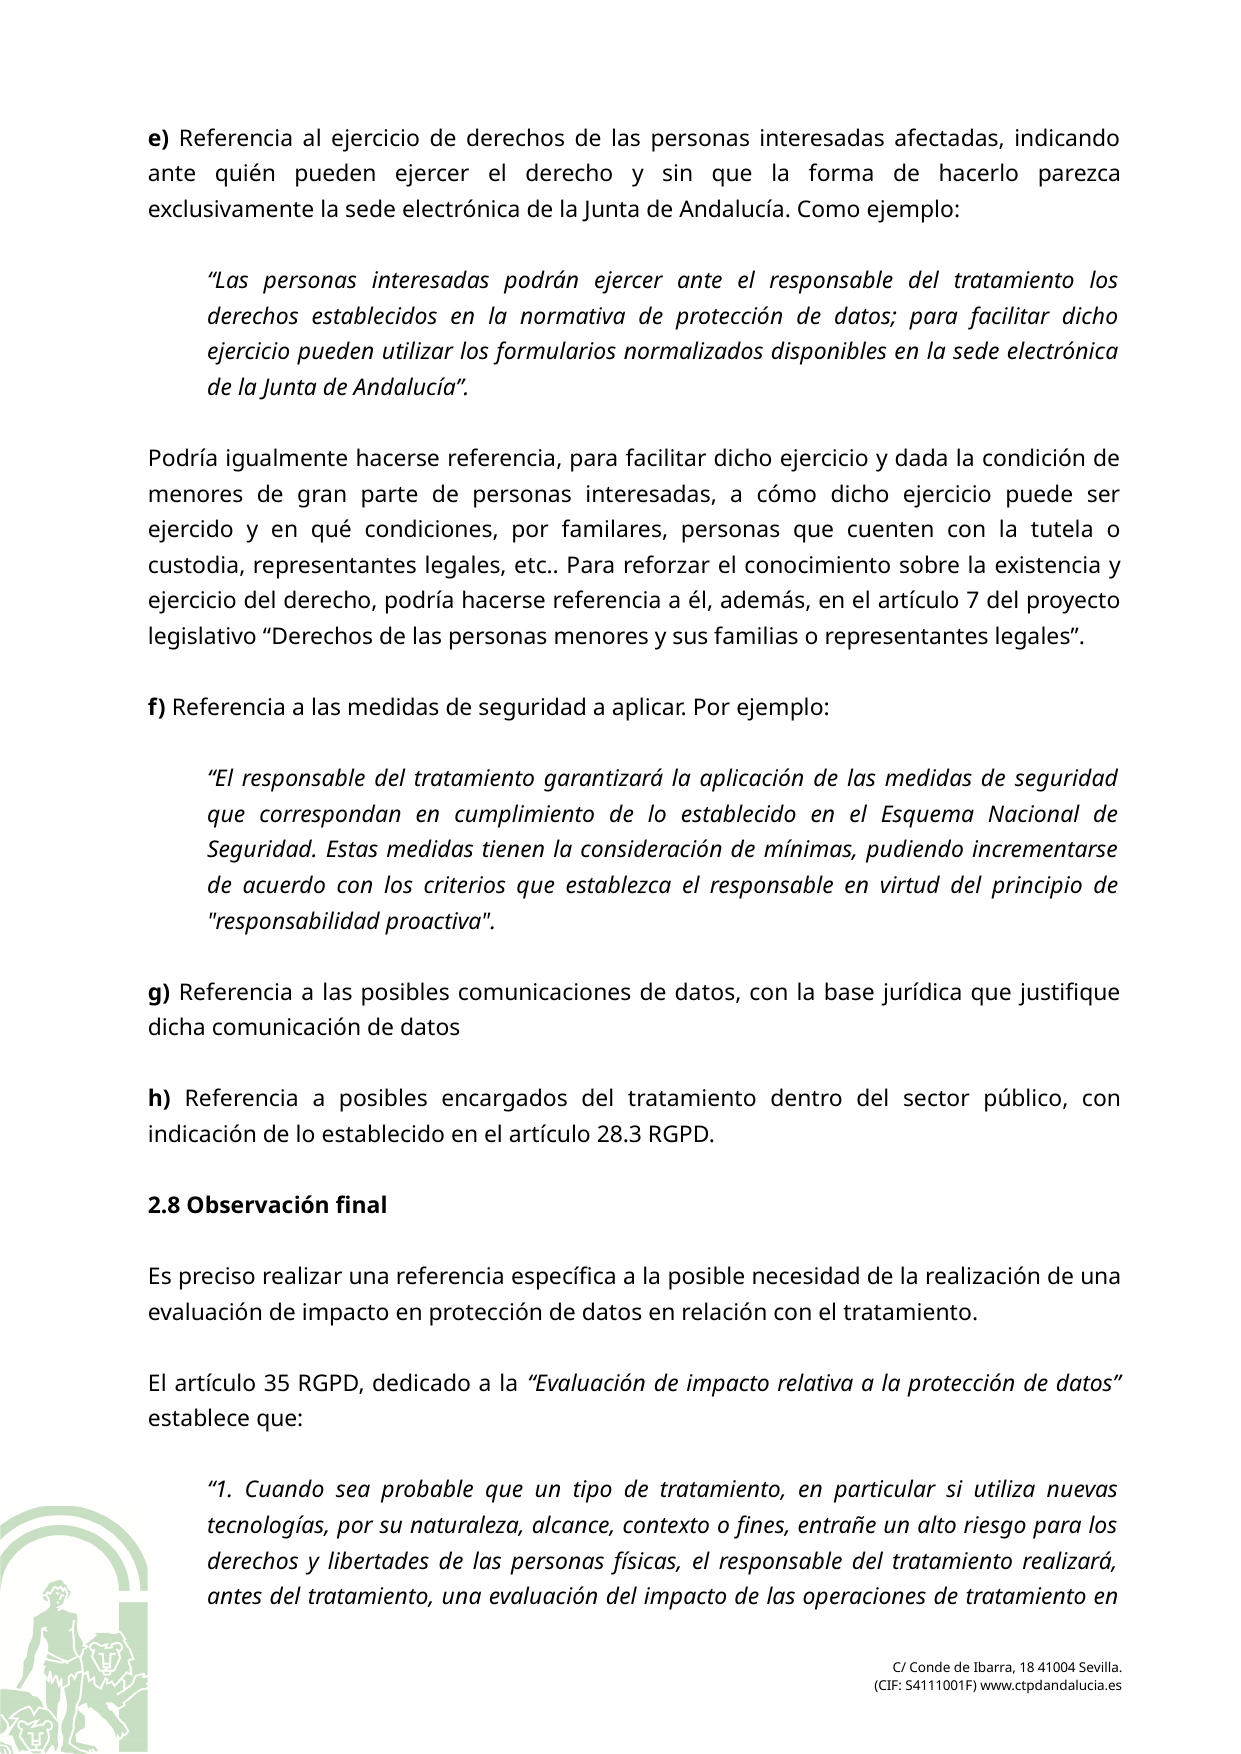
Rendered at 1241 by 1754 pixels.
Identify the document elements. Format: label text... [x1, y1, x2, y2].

text Es preciso realizar una referencia específica a la posible necesidad de la realización de una evaluación de impacto en protección de datos en relación con el tratamiento. [148, 1260, 1122, 1327]
text Podría igualmente hacerse referencia, para facilitar dicho ejercicio y dada la condición de menores de gran parte de personas interesadas, a cómo dicho ejercicio puede ser ejercido y en qué condiciones, por familares, personas que cuenten con la tutela o custodia, representantes legales, etc.. Para reforzar el conocimiento sobre la existencia y ejercicio del derecho, podría hacerse referencia a él, además, en el artículo 7 del proyecto legislativo “Derechos de las personas menores y sus familias o representantes legales”. [148, 442, 1122, 651]
text “1. Cuando sea probable que un tipo de tratamiento, en particular si utiliza nuevas tecnologías, por su naturaleza, alcance, contexto o fines, entrañe un alto riesgo para los derechos y libertades de las personas físicas, el responsable del tratamiento realizará, antes del tratamiento, una evaluación del impacto de las operaciones de tratamiento en [207, 1473, 1122, 1611]
text “El responsable del tratamiento garantizará la aplicación de las medidas de seguridad que correspondan en cumplimiento de lo establecido en el Esquema Nacional de Seguridad. Estas medidas tienen la consideración de mínimas, pudiendo incrementarse de acuerdo con los criterios que establezca el responsable en virtud del principio de "responsabilidad proactiva". [207, 762, 1122, 936]
text e) Referencia al ejercicio de derechos de las personas interesadas afectadas, indicando ante quién pueden ejercer el derecho y sin que la forma de hacerlo parezca exclusivamente la sede electrónica de la Junta de Andalucía. Como ejemplo: [148, 122, 1122, 224]
text h) Referencia a posibles encargados del tratamiento dentro del sector público, con indicación de lo establecido en el artículo 28.3 RGPD. [148, 1082, 1122, 1149]
text g) Referencia a las posibles comunicaciones de datos, con la base jurídica que justifique dicha comunicación de datos [148, 976, 1122, 1042]
text “Las personas interesadas podrán ejercer ante el responsable del tratamiento los derechos establecidos en la normativa de protección de datos; para facilitar dicho ejercicio pueden utilizar los formularios normalizados disponibles en la sede electrónica de la Junta de Andalucía”. [207, 264, 1122, 402]
text 2.8 Observación final [148, 1189, 1122, 1220]
text El artículo 35 RGPD, dedicado a la “Evaluación de impacto relativa a la protección de datos” establece que: [148, 1367, 1122, 1433]
text f) Referencia a las medidas de seguridad a aplicar. Por ejemplo: [148, 691, 1122, 722]
